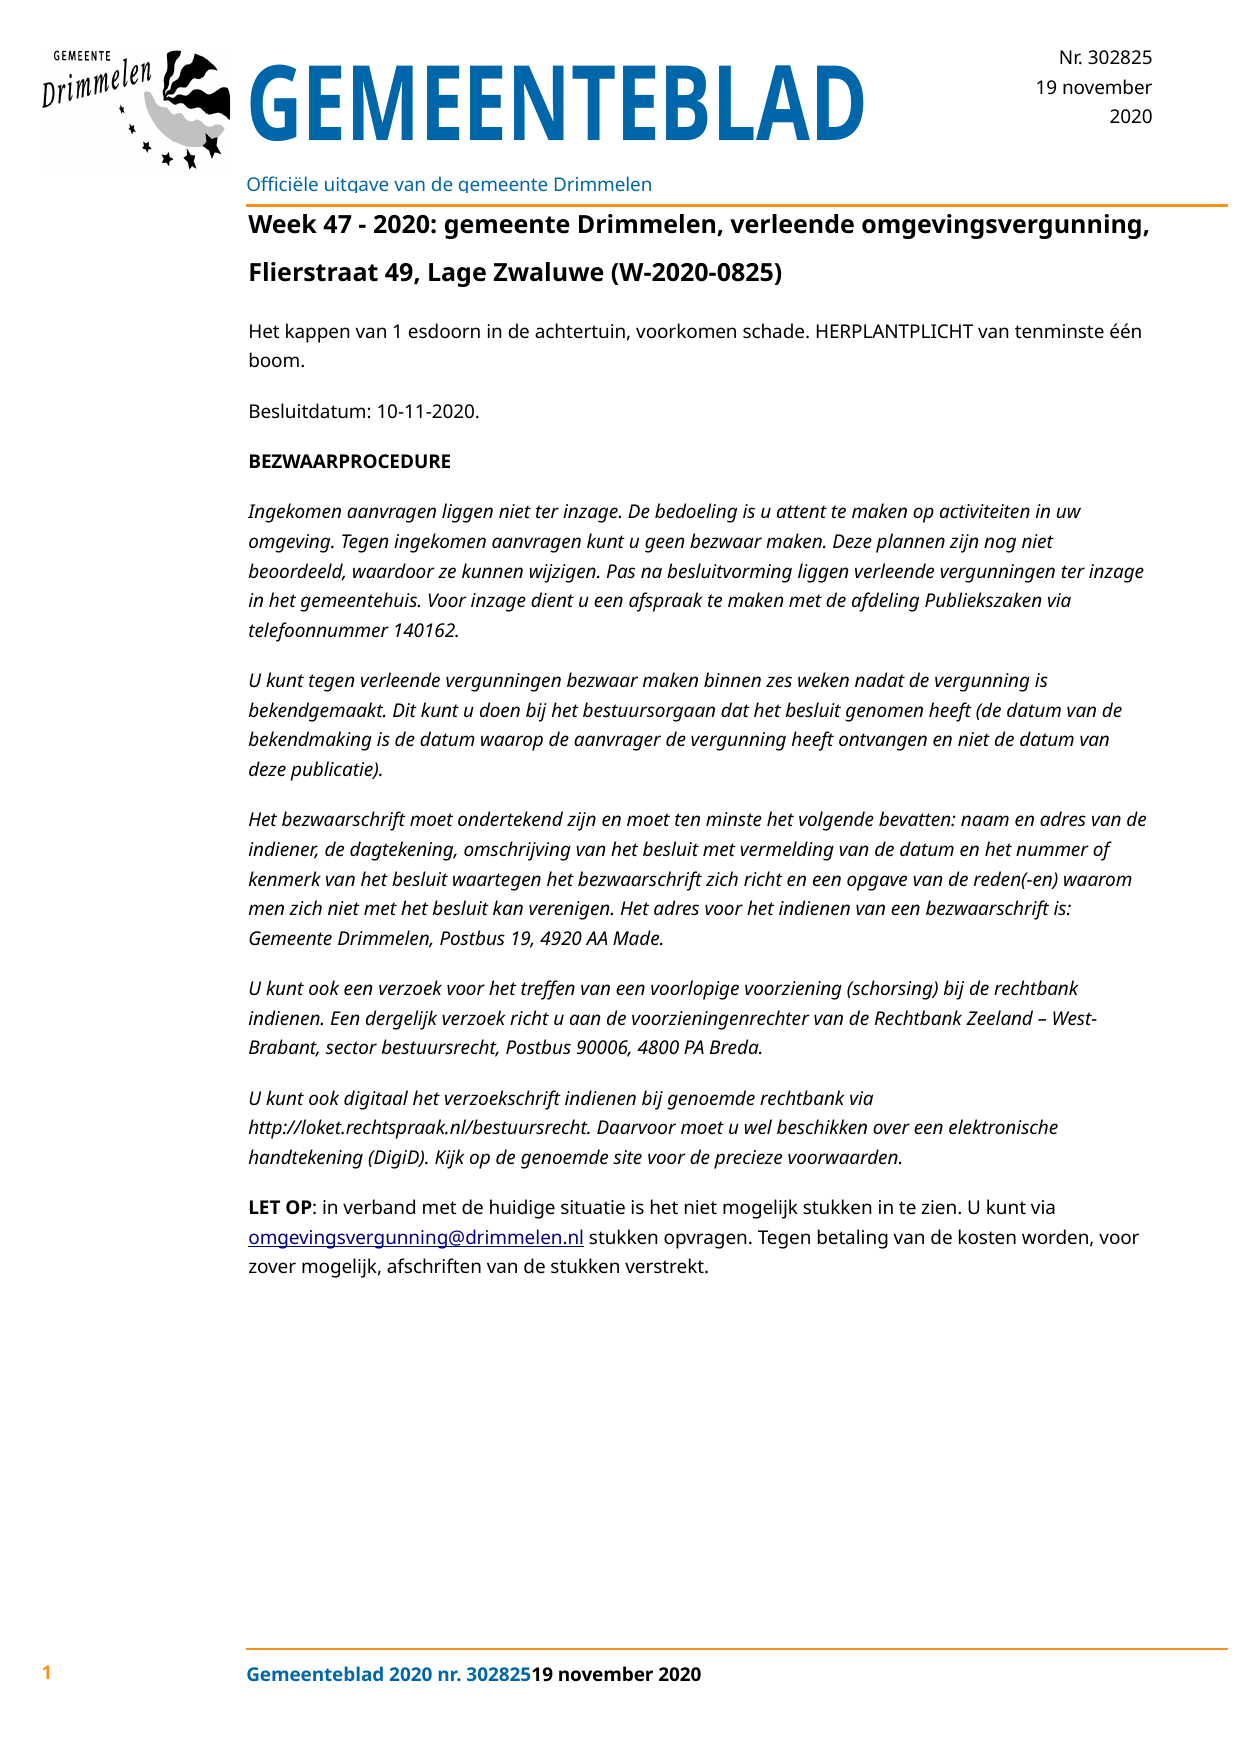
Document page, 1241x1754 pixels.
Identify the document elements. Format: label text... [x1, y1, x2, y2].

text U kunt ook digitaal het verzoekschrift indienen bij genoemde rechtbank via http://loket.rechtspraak.nl/bestuursrecht. Daarvoor moet u wel beschikken over een elektronische handtekening (DigiD). Kijk op de genoemde site voor de precieze voorwaarden. [248, 1085, 1152, 1170]
text Ingekomen aanvragen liggen niet ter inzage. De bedoeling is u attent te maken op activiteiten in uw omgeving. Tegen ingekomen aanvragen kunt u geen bezwaar maken. Deze plannen zijn nog niet beoordeeld, waardoor ze kunnen wijzigen. Pas na besluitvorming liggen verleende vergunningen ter inzage in het gemeentehuis. Voor inzage dient u een afspraak te maken met de afdeling Publiekszaken via telefoonnummer 140162. [248, 499, 1152, 643]
text Het kappen van 1 esdoorn in de achtertuin, voorkomen schade. HERPLANTPLICHT van tenminste één boom. [248, 318, 1152, 373]
text Week 47 - 2020: gemeente Drimmelen, verleende omgevingsvergunning, Flierstraat 49, Lage Zwaluwe (W-2020-0825) [248, 207, 1152, 288]
picture [41, 47, 231, 172]
text U kunt ook een verzoek voor het treffen van een voorlopige voorziening (schorsing) bij de rechtbank indienen. Een dergelijk verzoek richt u aan de voorzieningenrechter van de Rechtbank Zeeland – West-Brabant, sector bestuursrecht, Postbus 90006, 4800 PA Breda. [248, 975, 1152, 1060]
text LET OP: in verband met de huidige situatie is het niet mogelijk stukken in te zien. U kunt via omgevingsvergunning@drimmelen.nl stukken opvragen. Tegen betaling van de kosten worden, voor zover mogelijk, afschriften van de stukken verstrekt. [248, 1194, 1152, 1279]
text Het bezwaarschrift moet ondertekend zijn en moet ten minste het volgende bevatten: naam en adres van de indiener, de dagtekening, omschrijving van het besluit met vermelding van de datum en het nummer of kenmerk van het besluit waartegen het bezwaarschrift zich richt en een opgave van de reden(-en) waarom men zich niet met het besluit kan verenigen. Het adres voor het indienen van een bezwaarschrift is: Gemeente Drimmelen, Postbus 19, 4920 AA Made. [248, 807, 1152, 951]
text U kunt tegen verleende vergunningen bezwaar maken binnen zes weken nadat de vergunning is bekendgemaakt. Dit kunt u doen bij het bestuursorgaan dat het besluit genomen heeft (de datum van de bekendmaking is de datum waarop de aanvrager de vergunning heeft ontvangen en niet de datum van deze publicatie). [248, 667, 1152, 782]
text Besluitdatum: 10-11-2020. [248, 398, 1152, 424]
text BEZWAARPROCEDURE [248, 448, 1152, 474]
